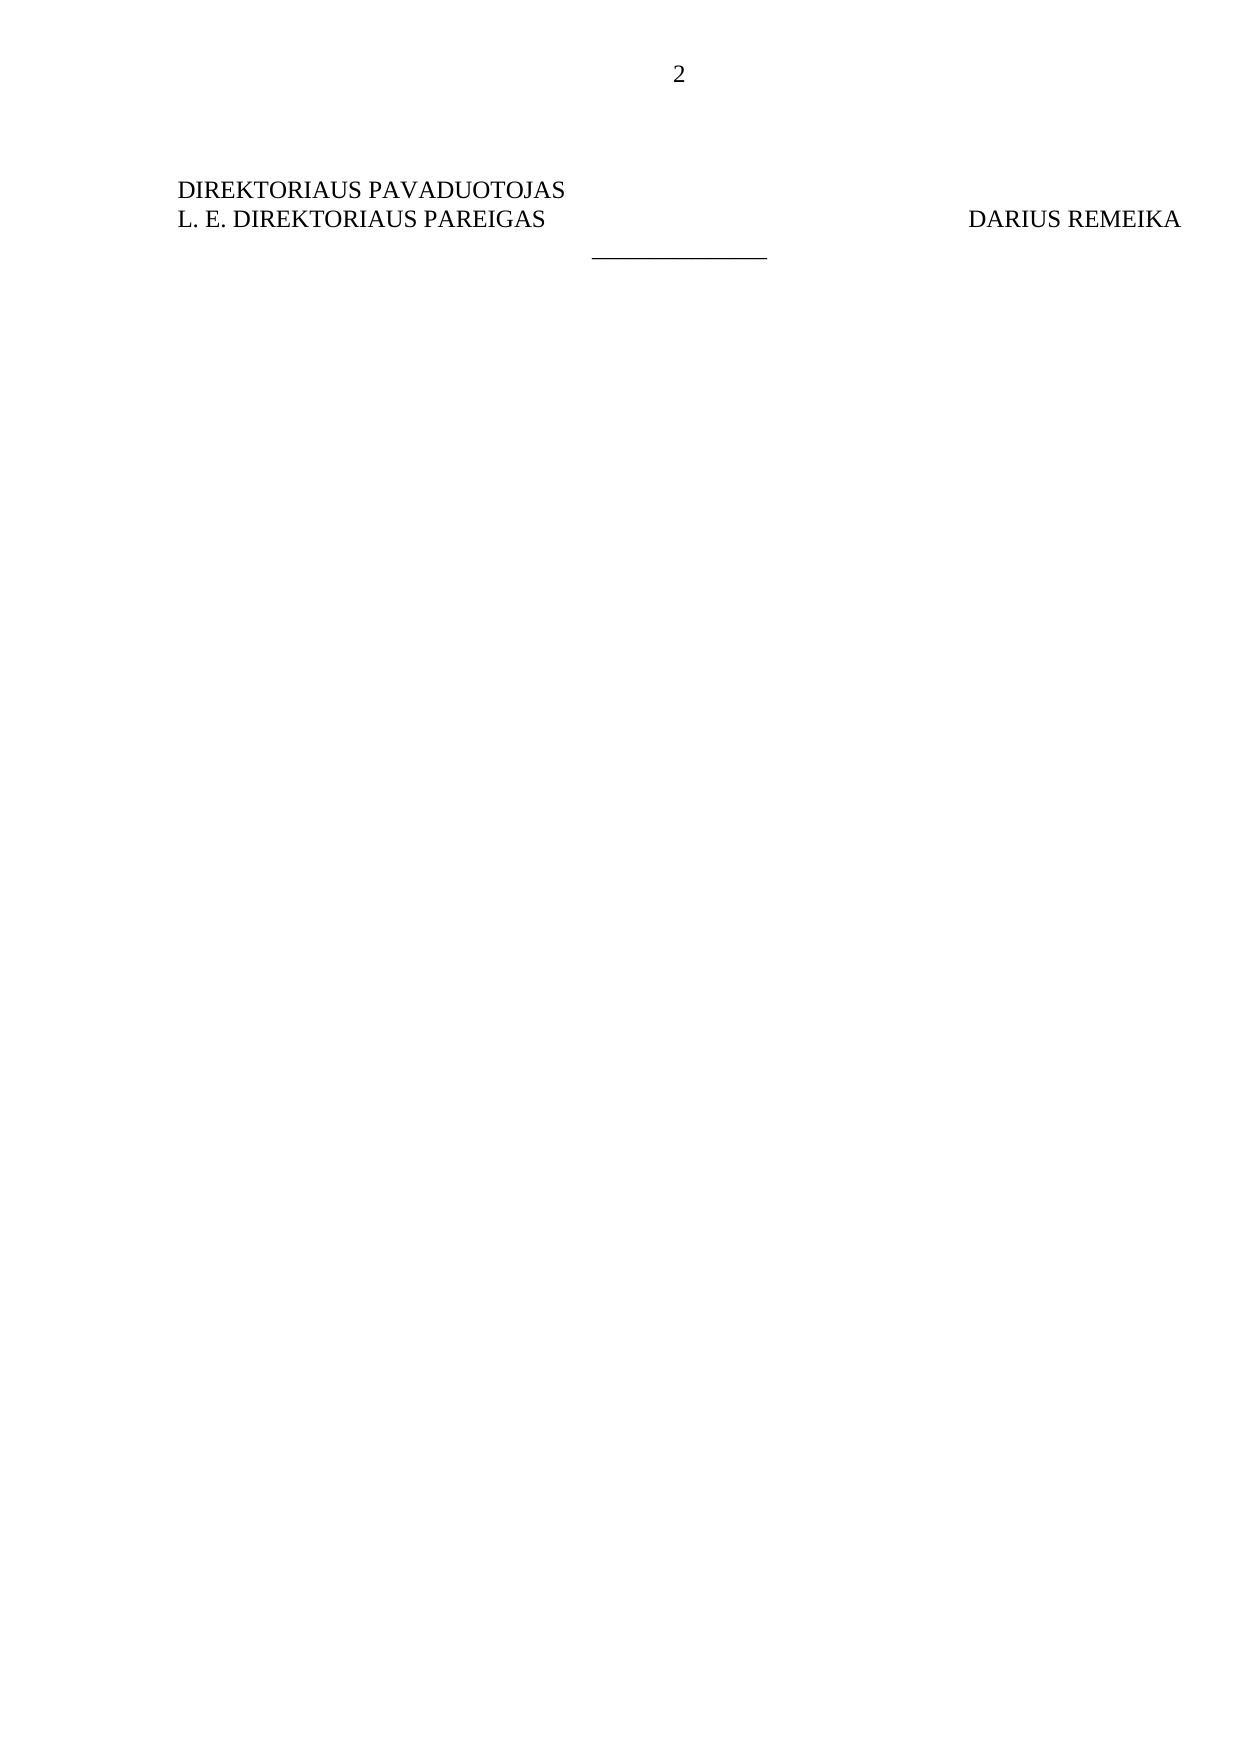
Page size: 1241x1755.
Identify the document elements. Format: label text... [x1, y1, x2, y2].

text l. E. direktoriaus pareigas Darius Remeika [177, 204, 1181, 233]
text Direktoriaus pavaduotojas [177, 176, 1181, 204]
text ______________ [177, 233, 1181, 262]
